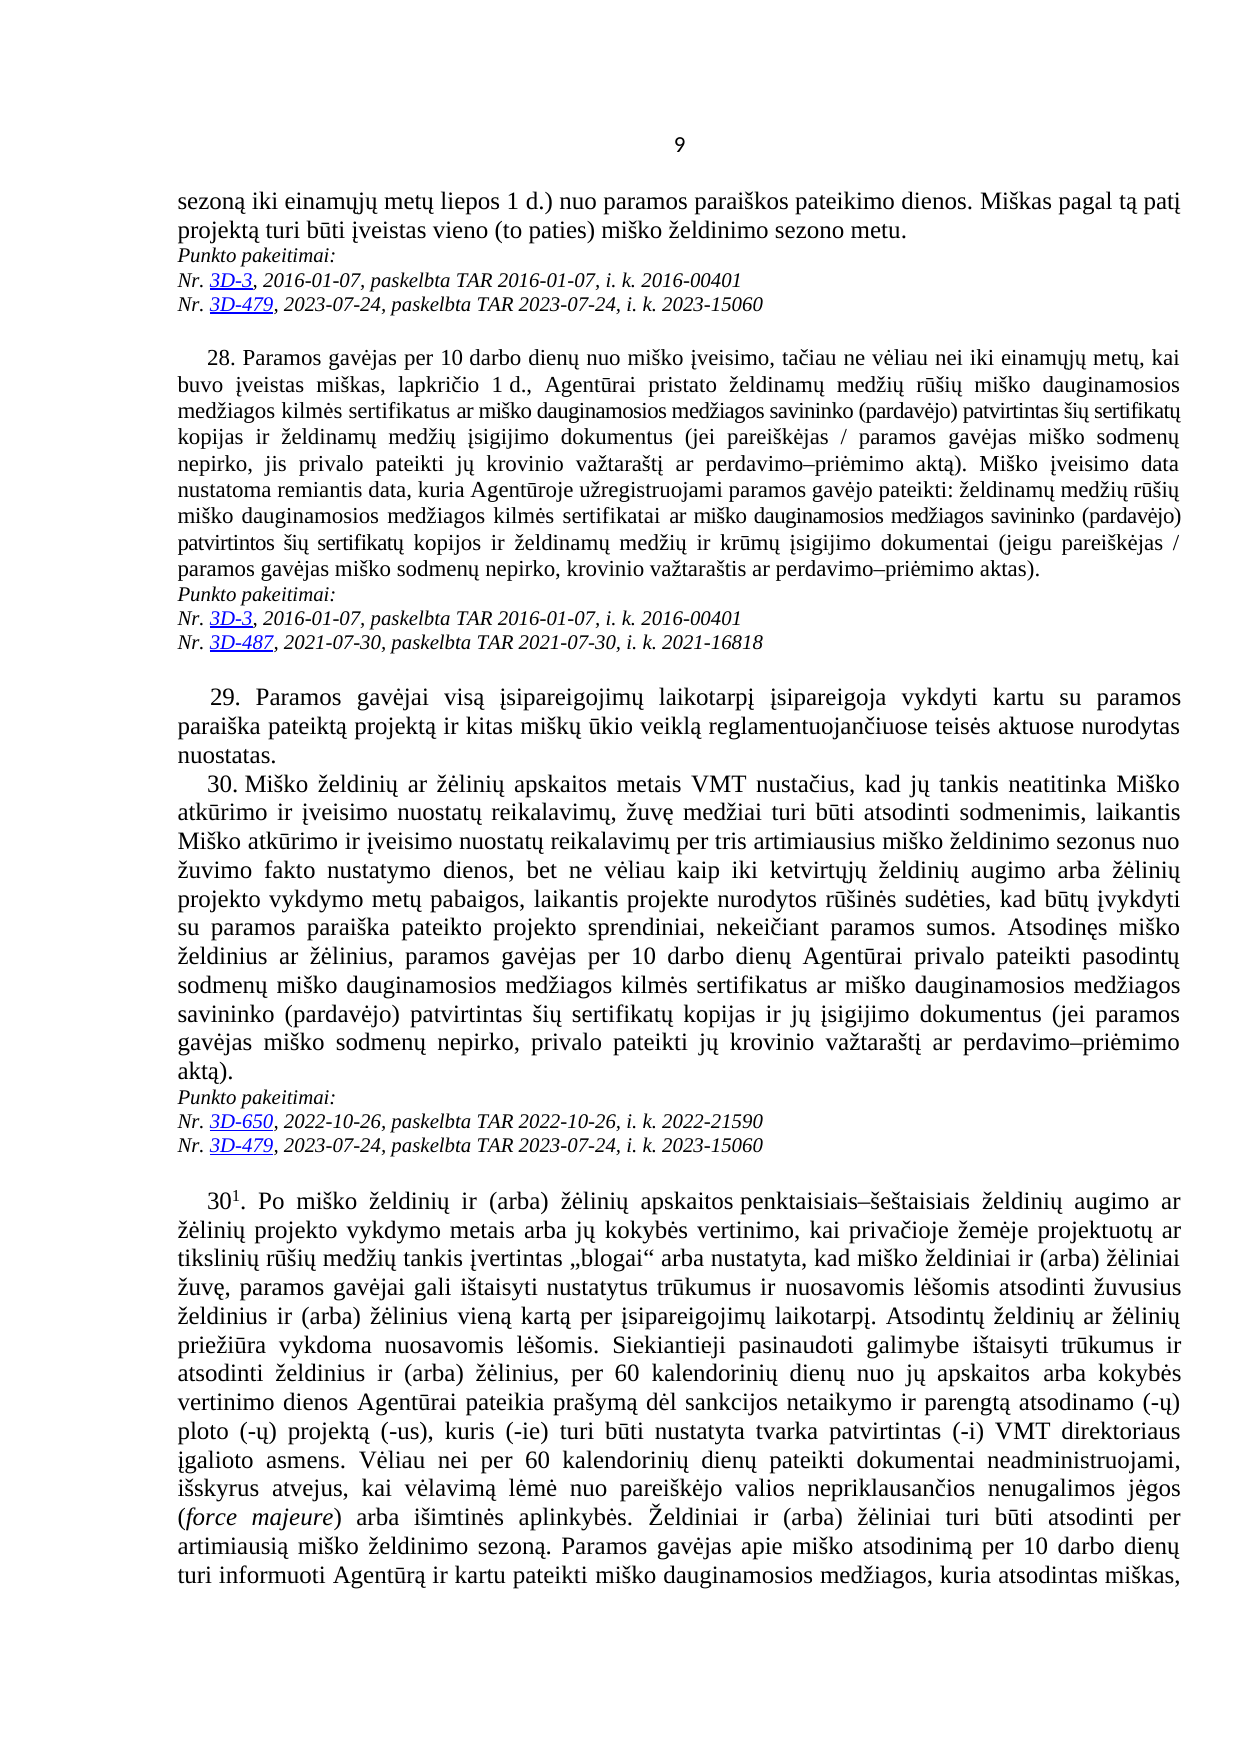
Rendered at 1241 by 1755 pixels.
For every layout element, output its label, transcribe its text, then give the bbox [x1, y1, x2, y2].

text Nr. 3D-3, 2016-01-07, paskelbta TAR 2016-01-07, i. k. 2016-00401 [177, 267, 1181, 292]
text 28. Paramos gavėjas per 10 darbo dienų nuo miško įveisimo, tačiau ne vėliau nei iki einamųjų metų, kai buvo įveistas miškas, lapkričio 1 d., Agentūrai pristato želdinamų medžių rūšių miško dauginamosios medžiagos kilmės sertifikatus ar miško dauginamosios medžiagos savininko (pardavėjo) patvirtintas šių sertifikatų kopijas ir želdinamų medžių įsigijimo dokumentus (jei pareiškėjas / paramos gavėjas miško sodmenų nepirko, jis privalo pateikti jų krovinio važtaraštį ar perdavimo–priėmimo aktą). Miško įveisimo data nustatoma remiantis data, kuria Agentūroje užregistruojami paramos gavėjo pateikti: želdinamų medžių rūšių miško dauginamosios medžiagos kilmės sertifikatai ar miško dauginamosios medžiagos savininko (pardavėjo) patvirtintos šių sertifikatų kopijos ir želdinamų medžių ir krūmų įsigijimo dokumentai (jeigu pareiškėjas / paramos gavėjas miško sodmenų nepirko, krovinio važtaraštis ar perdavimo–priėmimo aktas). [177, 344, 1181, 582]
text Punkto pakeitimai: [177, 582, 1181, 606]
text Nr. 3D-650, 2022-10-26, paskelbta TAR 2022-10-26, i. k. 2022-21590 [177, 1109, 1181, 1133]
text 29. Paramos gavėjai visą įsipareigojimų laikotarpį įsipareigoja vykdyti kartu su paramos paraiška pateiktą projektą ir kitas miškų ūkio veiklą reglamentuojančiuose teisės aktuose nurodytas nuostatas. [177, 682, 1181, 769]
text sezoną iki einamųjų metų liepos 1 d.) nuo paramos paraiškos pateikimo dienos. Miškas pagal tą patį projektą turi būti įveistas vieno (to paties) miško želdinimo sezono metu. [177, 186, 1181, 243]
text Nr. 3D-479, 2023-07-24, paskelbta TAR 2023-07-24, i. k. 2023-15060 [177, 292, 1181, 316]
text Punkto pakeitimai: [177, 243, 1181, 267]
text Nr. 3D-3, 2016-01-07, paskelbta TAR 2016-01-07, i. k. 2016-00401 [177, 606, 1181, 630]
text 30. Miško želdinių ar žėlinių apskaitos metais VMT nustačius, kad jų tankis neatitinka Miško atkūrimo ir įveisimo nuostatų reikalavimų, žuvę medžiai turi būti atsodinti sodmenimis, laikantis Miško atkūrimo ir įveisimo nuostatų reikalavimų per tris artimiausius miško želdinimo sezonus nuo žuvimo fakto nustatymo dienos, bet ne vėliau kaip iki ketvirtųjų želdinių augimo arba žėlinių projekto vykdymo metų pabaigos, laikantis projekte nurodytos rūšinės sudėties, kad būtų įvykdyti su paramos paraiška pateikto projekto sprendiniai, nekeičiant paramos sumos. Atsodinęs miško želdinius ar žėlinius, paramos gavėjas per 10 darbo dienų Agentūrai privalo pateikti pasodintų sodmenų miško dauginamosios medžiagos kilmės sertifikatus ar miško dauginamosios medžiagos savininko (pardavėjo) patvirtintas šių sertifikatų kopijas ir jų įsigijimo dokumentus (jei paramos gavėjas miško sodmenų nepirko, privalo pateikti jų krovinio važtaraštį ar perdavimo–priėmimo aktą). [177, 769, 1181, 1085]
text Punkto pakeitimai: [177, 1085, 1181, 1109]
text 301. Po miško želdinių ir (arba) žėlinių apskaitos penktaisiais–šeštaisiais želdinių augimo ar žėlinių projekto vykdymo metais arba jų kokybės vertinimo, kai privačioje žemėje projektuotų ar tikslinių rūšių medžių tankis įvertintas „blogai“ arba nustatyta, kad miško želdiniai ir (arba) žėliniai žuvę, paramos gavėjai gali ištaisyti nustatytus trūkumus ir nuosavomis lėšomis atsodinti žuvusius želdinius ir (arba) žėlinius vieną kartą per įsipareigojimų laikotarpį. Atsodintų želdinių ar žėlinių priežiūra vykdoma nuosavomis lėšomis. Siekiantieji pasinaudoti galimybe ištaisyti trūkumus ir atsodinti želdinius ir (arba) žėlinius, per 60 kalendorinių dienų nuo jų apskaitos arba kokybės vertinimo dienos Agentūrai pateikia prašymą dėl sankcijos netaikymo ir parengtą atsodinamo (-ų) ploto (-ų) projektą (-us), kuris (-ie) turi būti nustatyta tvarka patvirtintas (-i) VMT direktoriaus įgalioto asmens. Vėliau nei per 60 kalendorinių dienų pateikti dokumentai neadministruojami, išskyrus atvejus, kai vėlavimą lėmė nuo pareiškėjo valios nepriklausančios nenugalimos jėgos (force majeure) arba išimtinės aplinkybės. Želdiniai ir (arba) žėliniai turi būti atsodinti per artimiausią miško želdinimo sezoną. Paramos gavėjas apie miško atsodinimą per 10 darbo dienų turi informuoti Agentūrą ir kartu pateikti miško dauginamosios medžiagos, kuria atsodintas miškas, [177, 1186, 1181, 1588]
text Nr. 3D-487, 2021-07-30, paskelbta TAR 2021-07-30, i. k. 2021-16818 [177, 630, 1181, 654]
text Nr. 3D-479, 2023-07-24, paskelbta TAR 2023-07-24, i. k. 2023-15060 [177, 1133, 1181, 1157]
